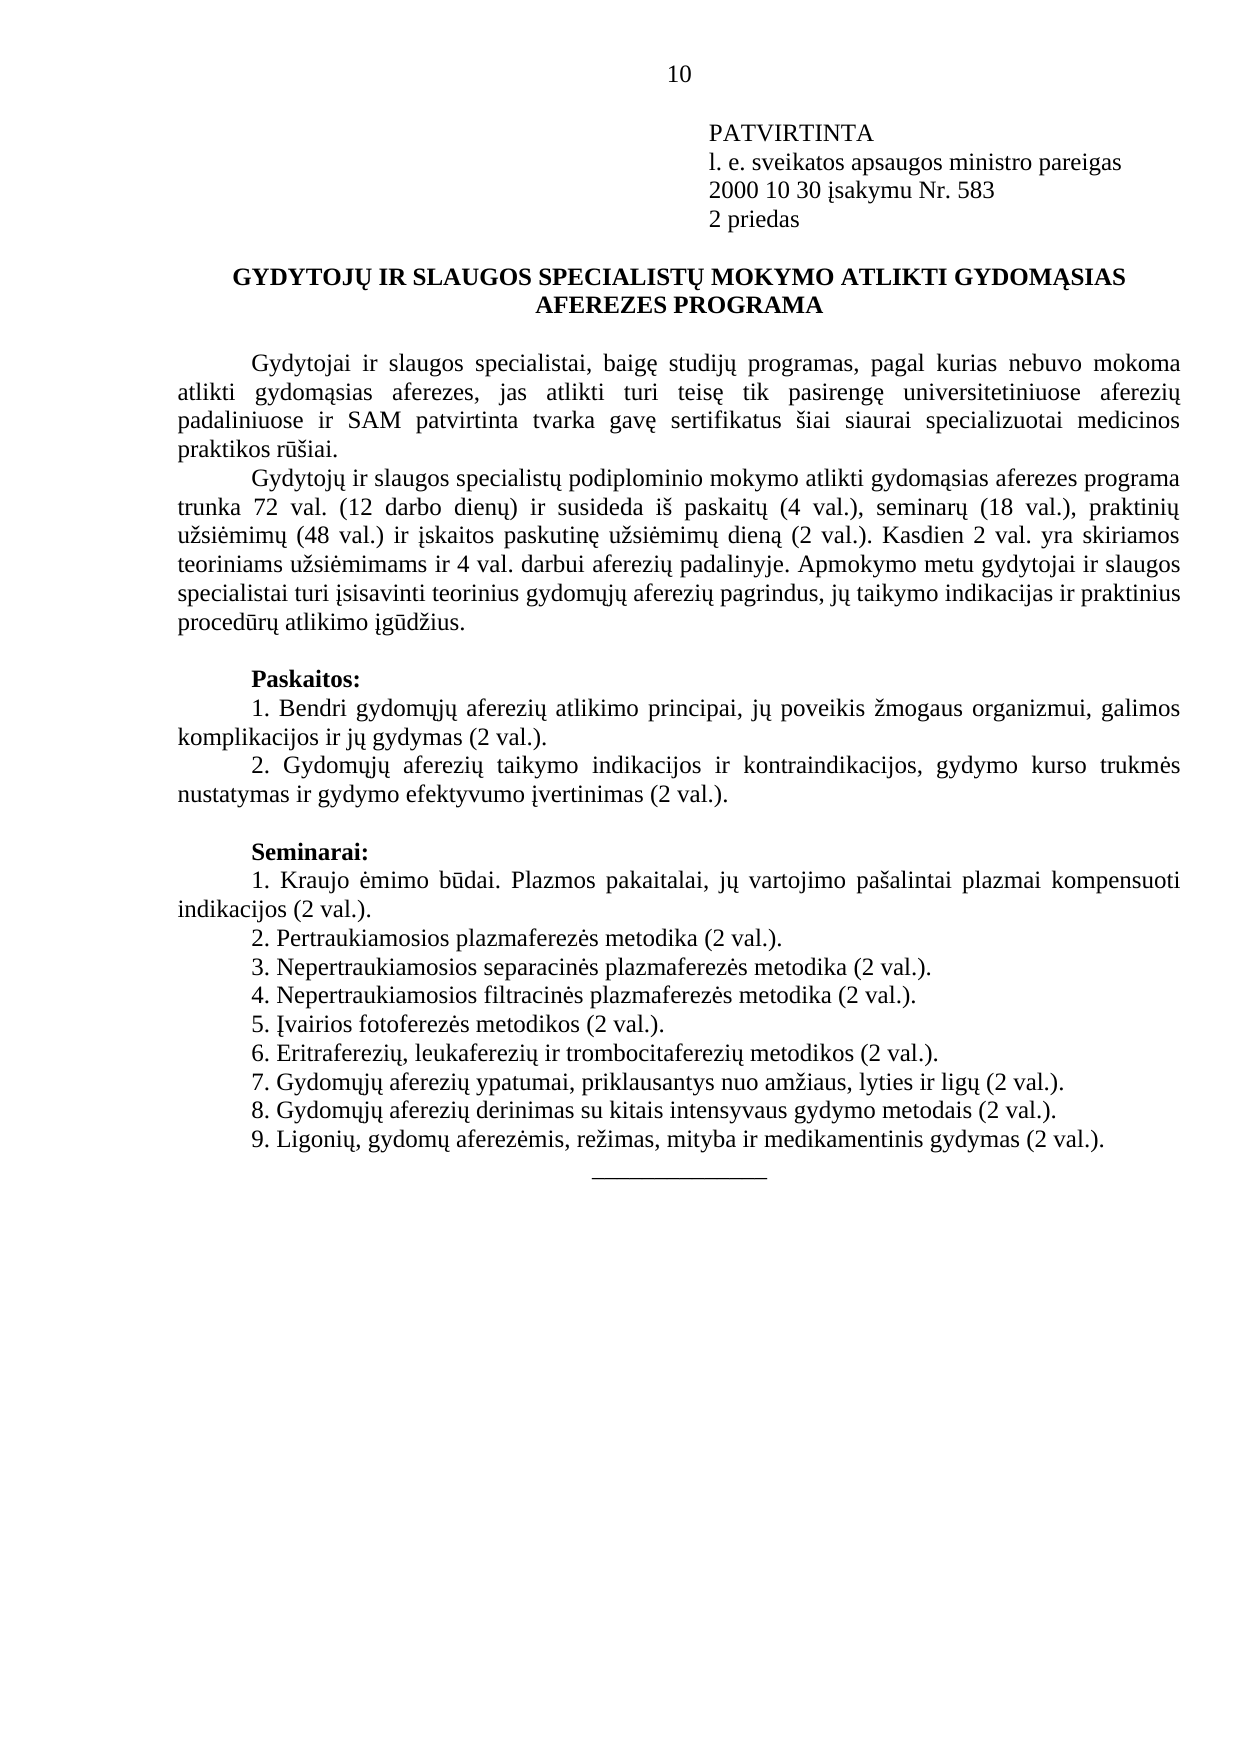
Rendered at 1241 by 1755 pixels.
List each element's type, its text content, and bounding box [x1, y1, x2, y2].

text 1. Bendri gydomųjų aferezių atlikimo principai, jų poveikis žmogaus organizmui, galimos komplikacijos ir jų gydymas (2 val.). [177, 693, 1181, 751]
text 9. Ligonių, gydomų aferezėmis, režimas, mityba ir medikamentinis gydymas (2 val.). [177, 1124, 1181, 1153]
text 2. Pertraukiamosios plazmaferezės metodika (2 val.). [177, 923, 1181, 952]
text ______________ [177, 1153, 1181, 1182]
text Paskaitos: [177, 664, 1181, 693]
text Gydytojai ir slaugos specialistai, baigę studijų programas, pagal kurias nebuvo mokoma atlikti gydomąsias aferezes, jas atlikti turi teisę tik pasirengę universitetiniuose aferezių padaliniuose ir SAM patvirtinta tvarka gavę sertifikatus šiai siaurai specializuotai medicinos praktikos rūšiai. [177, 348, 1181, 463]
text 7. Gydomųjų aferezių ypatumai, priklausantys nuo amžiaus, lyties ir ligų (2 val.). [177, 1067, 1181, 1096]
text GYDYTOJŲ IR SLAUGOS SPECIALISTŲ MOKYMO ATLIKTI GYDOMĄSIAS AFEREZES PROGRAMA [177, 262, 1181, 319]
text Gydytojų ir slaugos specialistų podiplominio mokymo atlikti gydomąsias aferezes programa trunka 72 val. (12 darbo dienų) ir susideda iš paskaitų (4 val.), seminarų (18 val.), praktinių užsiėmimų (48 val.) ir įskaitos paskutinę užsiėmimų dieną (2 val.). Kasdien 2 val. yra skiriamos teoriniams užsiėmimams ir 4 val. darbui aferezių padalinyje. Apmokymo metu gydytojai ir slaugos specialistai turi įsisavinti teorinius gydomųjų aferezių pagrindus, jų taikymo indikacijas ir praktinius procedūrų atlikimo įgūdžius. [177, 463, 1181, 636]
text PATVIRTINTA [177, 118, 1181, 147]
text 1. Kraujo ėmimo būdai. Plazmos pakaitalai, jų vartojimo pašalintai plazmai kompensuoti indikacijos (2 val.). [177, 866, 1181, 923]
text 5. Įvairios fotoferezės metodikos (2 val.). [177, 1009, 1181, 1038]
text 3. Nepertraukiamosios separacinės plazmaferezės metodika (2 val.). [177, 952, 1181, 981]
text 2 priedas [177, 204, 1181, 233]
text 6. Eritraferezių, leukaferezių ir trombocitaferezių metodikos (2 val.). [177, 1038, 1181, 1067]
text Seminarai: [177, 837, 1181, 866]
text l. e. sveikatos apsaugos ministro pareigas [177, 147, 1181, 176]
text 2000 10 30 įsakymu Nr. 583 [177, 176, 1181, 204]
text 2. Gydomųjų aferezių taikymo indikacijos ir kontraindikacijos, gydymo kurso trukmės nustatymas ir gydymo efektyvumo įvertinimas (2 val.). [177, 751, 1181, 808]
text 4. Nepertraukiamosios filtracinės plazmaferezės metodika (2 val.). [177, 981, 1181, 1009]
text 8. Gydomųjų aferezių derinimas su kitais intensyvaus gydymo metodais (2 val.). [177, 1096, 1181, 1124]
